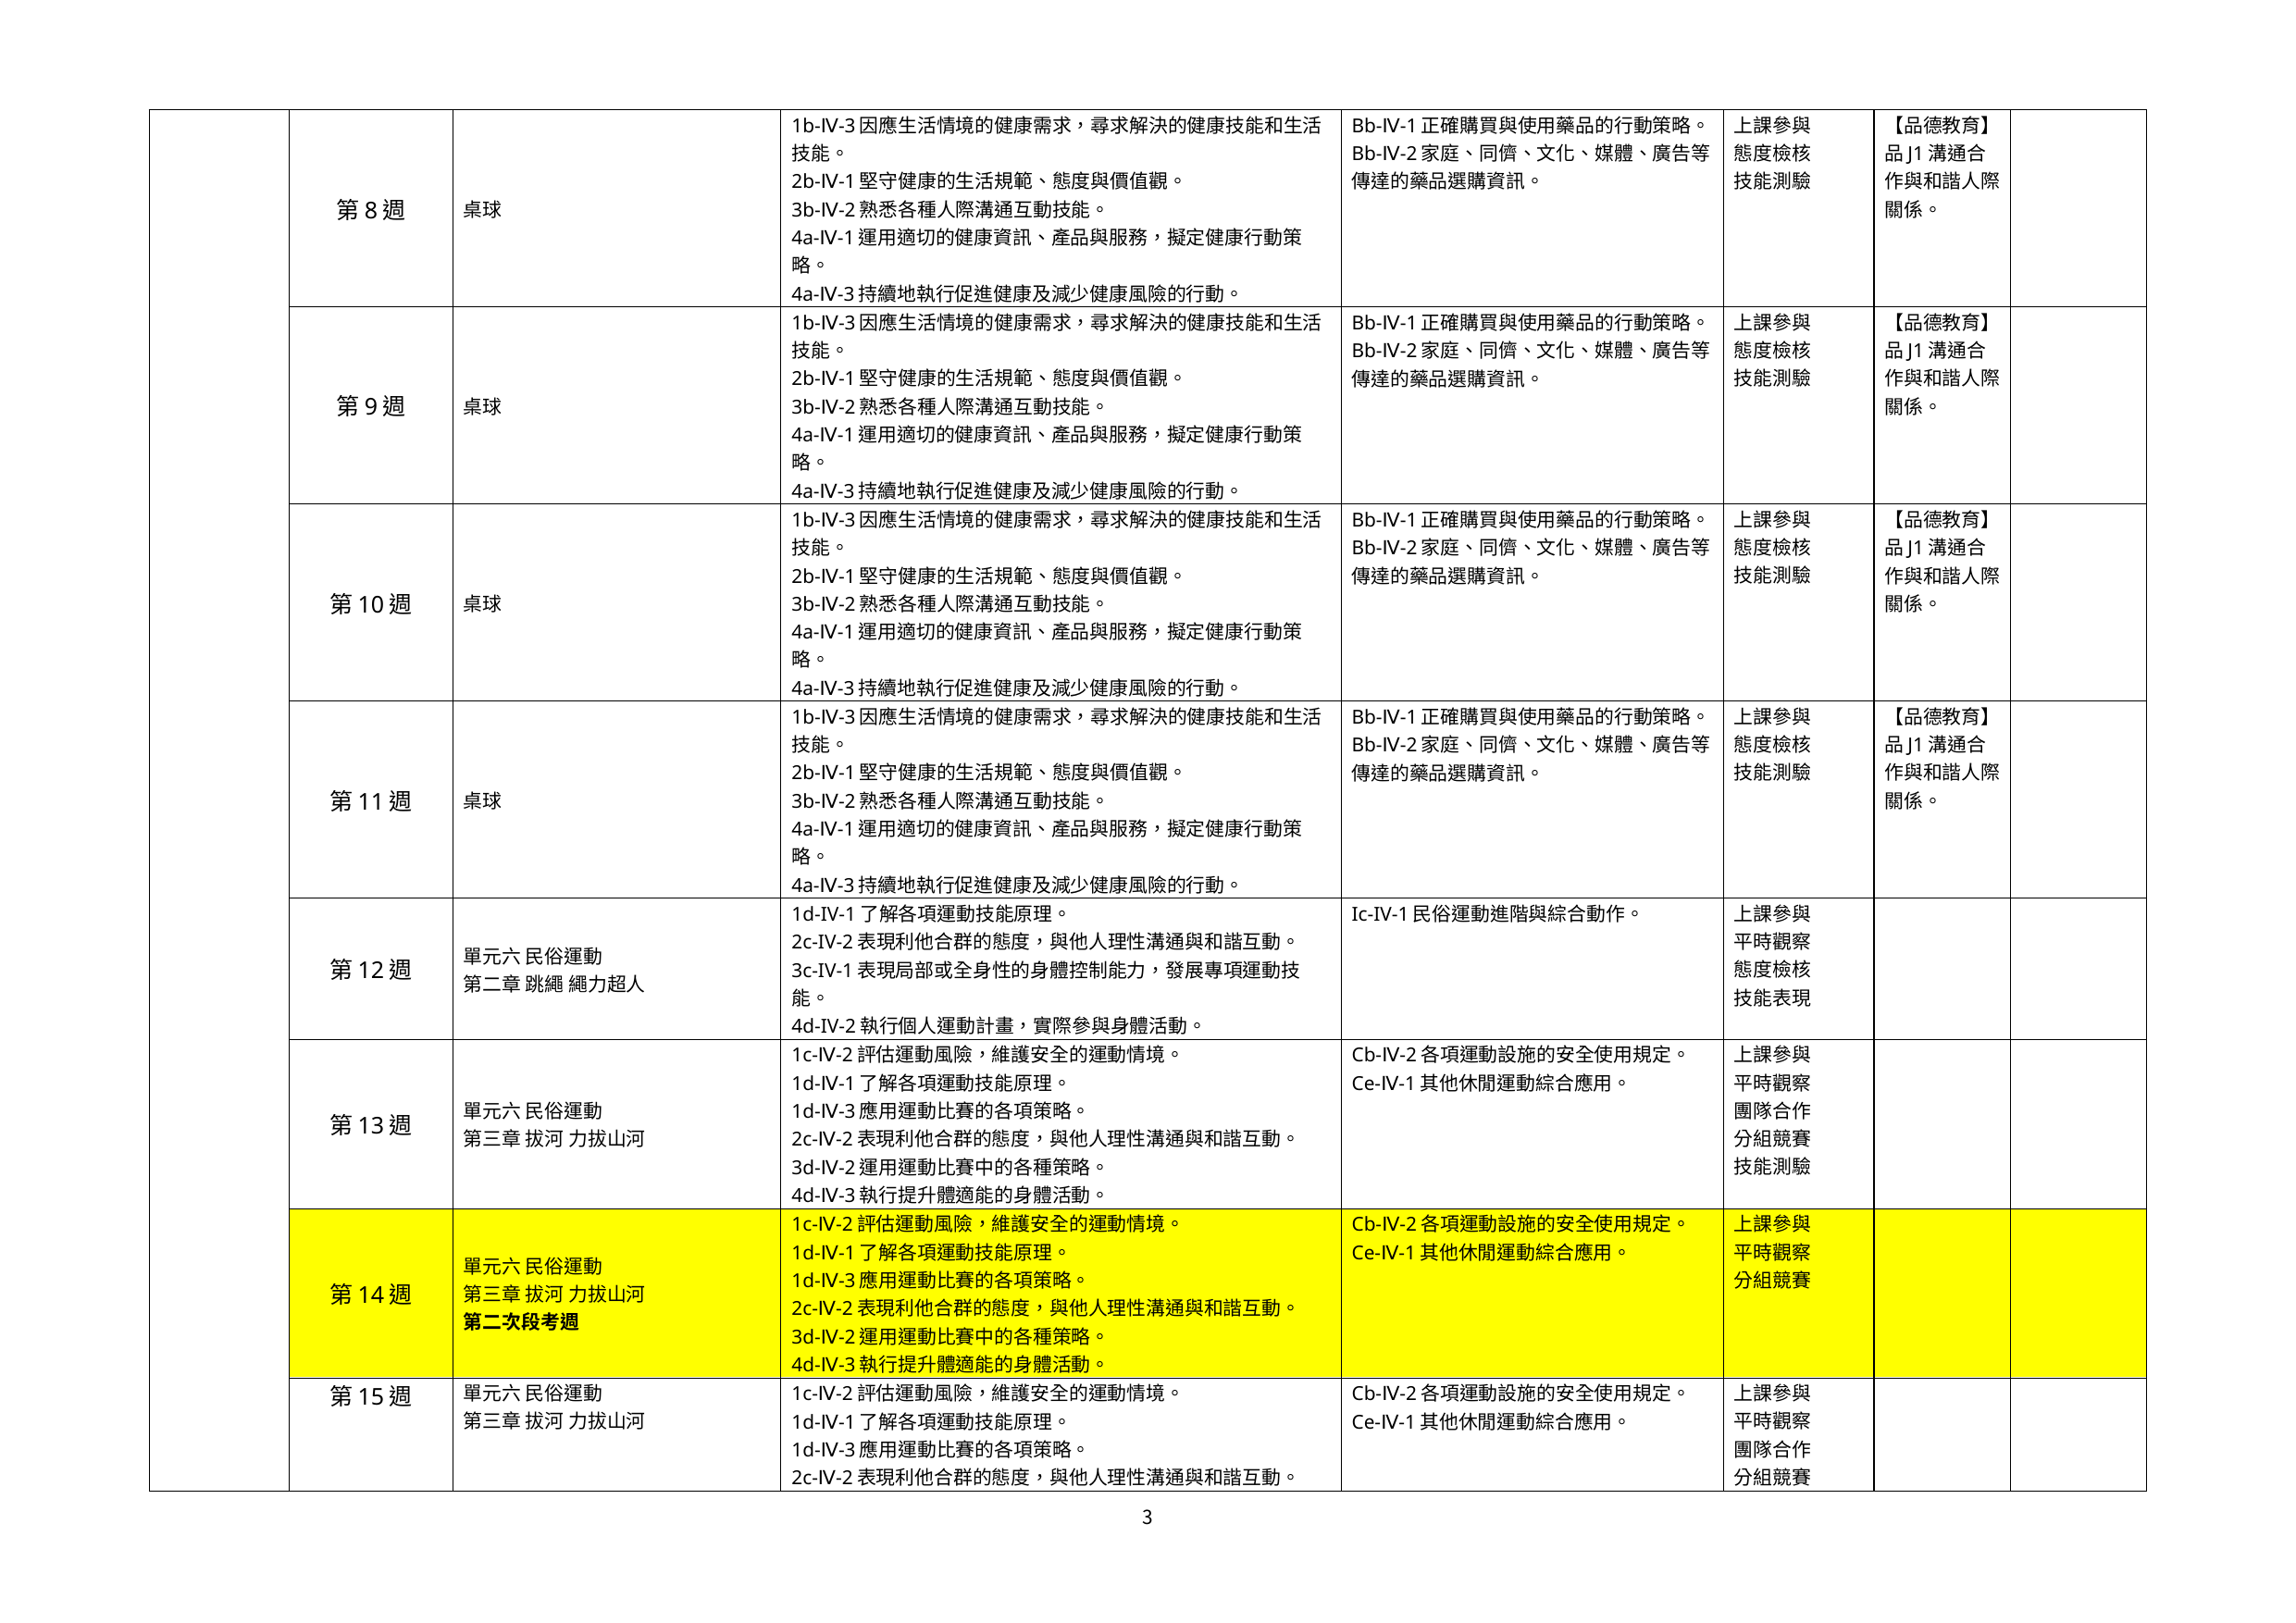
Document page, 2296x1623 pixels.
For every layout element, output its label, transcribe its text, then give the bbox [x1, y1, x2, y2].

table_cell 1c-Ⅳ-2評估運動風險，維護安全的運動情境。 1d-Ⅳ-1了解各項運動技能原理。 1d-Ⅳ-3應用運動比賽的各項策略。 2c-Ⅳ-2表現利他合群的態度，與他人理性溝通與和諧互動。 3d-Ⅳ-2運用運動比賽中的各種策略。 4d-Ⅳ-3執行提升體適能的身體活動。 [781, 1040, 1341, 1208]
table_cell 上課參與 態度檢核 技能測驗 [1724, 701, 1873, 898]
table_cell 【品德教育】 品J1溝通合作與和諧人際關係。 [1875, 504, 2010, 700]
table_cell 單元六 民俗運動 第三章 拔河 力拔山河 [453, 1040, 780, 1208]
table_cell 1c-Ⅳ-2評估運動風險，維護安全的運動情境。 1d-Ⅳ-1了解各項運動技能原理。 1d-Ⅳ-3應用運動比賽的各項策略。 2c-Ⅳ-2表現利他合群的態度，與他人理性溝通與和諧互動。 3d-Ⅳ-2運用運動比賽中的各種策略。 4d-Ⅳ-3執行提升體適能的身體活動。 [781, 1209, 1341, 1377]
table_cell 上課參與 態度檢核 技能測驗 [1724, 307, 1873, 503]
table_cell Bb-Ⅳ-1正確購買與使用藥品的行動策略。 Bb-Ⅳ-2家庭、同儕、文化、媒體、廣告等傳達的藥品選購資訊。 [1342, 110, 1723, 306]
table_cell Bb-Ⅳ-1正確購買與使用藥品的行動策略。 Bb-Ⅳ-2家庭、同儕、文化、媒體、廣告等傳達的藥品選購資訊。 [1342, 307, 1723, 503]
table_cell 1b-Ⅳ-3因應生活情境的健康需求，尋求解決的健康技能和生活技能。 2b-Ⅳ-1堅守健康的生活規範、態度與價值觀。 3b-Ⅳ-2熟悉各種人際溝通互動技能。 4a-Ⅳ-1運用適切的健康資訊、產品與服務，擬定健康行動策略。 4a-Ⅳ-3持續地執行促進健康及減少健康風險的行動。 [781, 307, 1341, 503]
table_cell 桌球 [453, 701, 780, 898]
table_cell 上課參與 平時觀察 態度檢核 技能表現 [1724, 898, 1873, 1039]
table_cell 單元六 民俗運動 第三章 拔河 力拔山河 第二次段考週 [453, 1209, 780, 1377]
table_cell 1d-IV-1了解各項運動技能原理。 2c-IV-2表現利他合群的態度，與他人理性溝通與和諧互動。 3c-IV-1表現局部或全身性的身體控制能力，發展專項運動技能。 4d-IV-2執行個人運動計畫，實際參與身體活動。 [781, 898, 1341, 1039]
table_cell 上課參與 平時觀察 團隊合作 分組競賽 技能測驗 [1724, 1040, 1873, 1208]
table_cell 【品德教育】 品J1溝通合作與和諧人際關係。 [1875, 110, 2010, 306]
table_cell [2011, 307, 2146, 503]
table_cell [2011, 1040, 2146, 1208]
table_cell 上課參與 平時觀察 團隊合作 分組競賽 [1724, 1379, 1873, 1491]
table_cell [1875, 1040, 2010, 1208]
table_cell [1875, 898, 2010, 1039]
table_cell [1875, 1209, 2010, 1377]
table_cell 第8週 [290, 110, 453, 306]
table_cell Bb-Ⅳ-1正確購買與使用藥品的行動策略。 Bb-Ⅳ-2家庭、同儕、文化、媒體、廣告等傳達的藥品選購資訊。 [1342, 504, 1723, 700]
table_cell 1b-Ⅳ-3因應生活情境的健康需求，尋求解決的健康技能和生活技能。 2b-Ⅳ-1堅守健康的生活規範、態度與價值觀。 3b-Ⅳ-2熟悉各種人際溝通互動技能。 4a-Ⅳ-1運用適切的健康資訊、產品與服務，擬定健康行動策略。 4a-Ⅳ-3持續地執行促進健康及減少健康風險的行動。 [781, 701, 1341, 898]
table_cell [2011, 110, 2146, 306]
table_cell 第9週 [290, 307, 453, 503]
table_cell 單元六 民俗運動 第二章 跳繩 繩力超人 [453, 898, 780, 1039]
table_cell 第10週 [290, 504, 453, 700]
table_cell 第14週 [290, 1209, 453, 1377]
table_cell [2011, 1379, 2146, 1491]
table_cell 上課參與 態度檢核 技能測驗 [1724, 110, 1873, 306]
table_cell 桌球 [453, 307, 780, 503]
table_cell 上課參與 態度檢核 技能測驗 [1724, 504, 1873, 700]
table_cell 【品德教育】 品J1溝通合作與和諧人際關係。 [1875, 307, 2010, 503]
table_cell 第11週 [290, 701, 453, 898]
table_cell [2011, 504, 2146, 700]
table_cell 第12週 [290, 898, 453, 1039]
table_cell 上課參與 平時觀察 分組競賽 [1724, 1209, 1873, 1377]
table_cell 1b-Ⅳ-3因應生活情境的健康需求，尋求解決的健康技能和生活技能。 2b-Ⅳ-1堅守健康的生活規範、態度與價值觀。 3b-Ⅳ-2熟悉各種人際溝通互動技能。 4a-Ⅳ-1運用適切的健康資訊、產品與服務，擬定健康行動策略。 4a-Ⅳ-3持續地執行促進健康及減少健康風險的行動。 [781, 504, 1341, 700]
table_cell 桌球 [453, 504, 780, 700]
table_cell Cb-Ⅳ-2各項運動設施的安全使用規定。 Ce-Ⅳ-1其他休閒運動綜合應用。 [1342, 1209, 1723, 1377]
table_cell Cb-Ⅳ-2各項運動設施的安全使用規定。 Ce-Ⅳ-1其他休閒運動綜合應用。 [1342, 1379, 1723, 1491]
table_cell Cb-Ⅳ-2各項運動設施的安全使用規定。 Ce-Ⅳ-1其他休閒運動綜合應用。 [1342, 1040, 1723, 1208]
table_cell 【品德教育】 品J1溝通合作與和諧人際關係。 [1875, 701, 2010, 898]
table_cell 第13週 [290, 1040, 453, 1208]
table_cell 第15週 [290, 1379, 453, 1491]
table_cell Bb-Ⅳ-1正確購買與使用藥品的行動策略。 Bb-Ⅳ-2家庭、同儕、文化、媒體、廣告等傳達的藥品選購資訊。 [1342, 701, 1723, 898]
table_cell 桌球 [453, 110, 780, 306]
table_cell 單元六 民俗運動 第三章 拔河 力拔山河 [453, 1379, 780, 1491]
table_cell [2011, 898, 2146, 1039]
table_cell 1b-Ⅳ-3因應生活情境的健康需求，尋求解決的健康技能和生活技能。 2b-Ⅳ-1堅守健康的生活規範、態度與價值觀。 3b-Ⅳ-2熟悉各種人際溝通互動技能。 4a-Ⅳ-1運用適切的健康資訊、產品與服務，擬定健康行動策略。 4a-Ⅳ-3持續地執行促進健康及減少健康風險的行動。 [781, 110, 1341, 306]
table_cell Ic-IV-1民俗運動進階與綜合動作。 [1342, 898, 1723, 1039]
table_cell [1875, 1379, 2010, 1491]
table_cell 1c-Ⅳ-2評估運動風險，維護安全的運動情境。 1d-Ⅳ-1了解各項運動技能原理。 1d-Ⅳ-3應用運動比賽的各項策略。 2c-Ⅳ-2表現利他合群的態度，與他人理性溝通與和諧互動。 [781, 1379, 1341, 1491]
table_cell [2011, 1209, 2146, 1377]
table_cell [2011, 701, 2146, 898]
